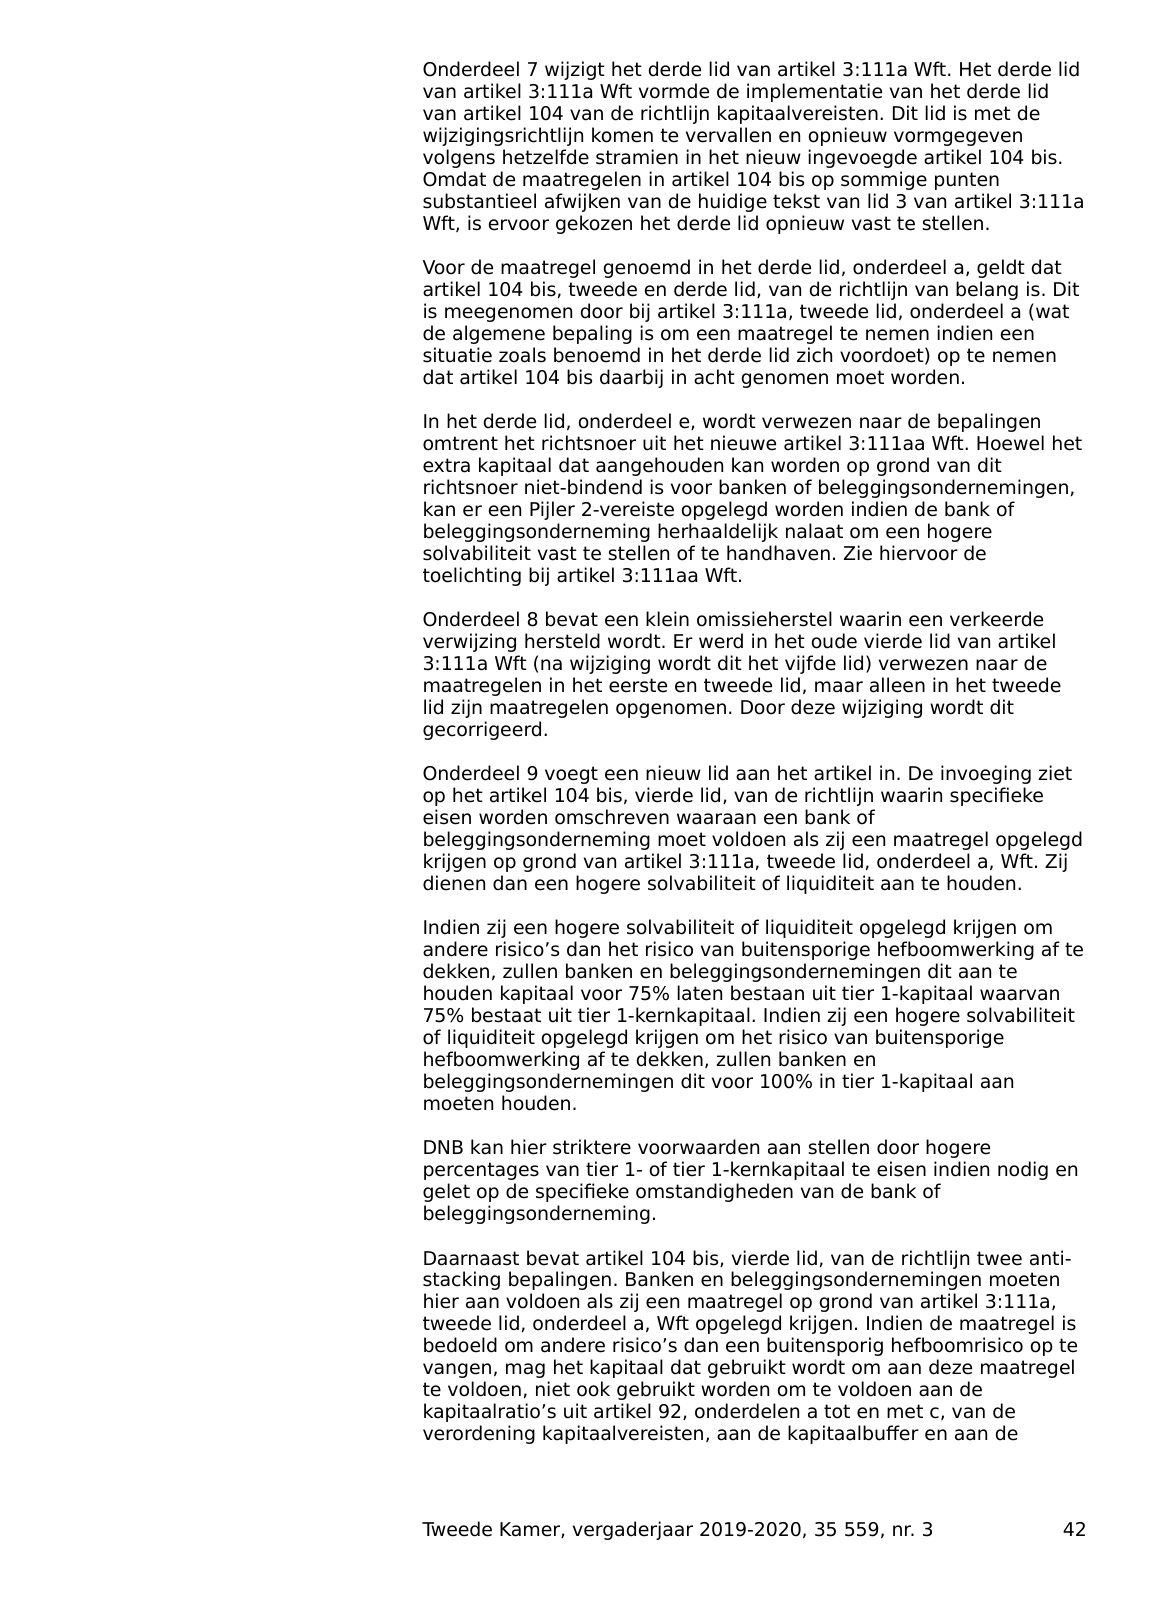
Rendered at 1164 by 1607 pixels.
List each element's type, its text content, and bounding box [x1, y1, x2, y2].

text Onderdeel 8 bevat een klein omissieherstel waarin een verkeerde verwijzing hersteld wordt. Er werd in het oude vierde lid van artikel 3:111a Wft (na wijziging wordt dit het vijfde lid) verwezen naar de maatregelen in het eerste en tweede lid, maar alleen in het tweede lid zijn maatregelen opgenomen. Door deze wijziging wordt dit gecorrigeerd. [422, 609, 1087, 741]
text DNB kan hier striktere voorwaarden aan stellen door hogere percentages van tier 1- of tier 1-kernkapitaal te eisen indien nodig en gelet op de specifieke omstandigheden van de bank of beleggingsonderneming. [422, 1137, 1087, 1225]
text Onderdeel 7 wijzigt het derde lid van artikel 3:111a Wft. Het derde lid van artikel 3:111a Wft vormde de implementatie van het derde lid van artikel 104 van de richtlijn kapitaalvereisten. Dit lid is met de wijzigingsrichtlijn komen te vervallen en opnieuw vormgegeven volgens hetzelfde stramien in het nieuw ingevoegde artikel 104 bis. Omdat de maatregelen in artikel 104 bis op sommige punten substantieel afwijken van de huidige tekst van lid 3 van artikel 3:111a Wft, is ervoor gekozen het derde lid opnieuw vast te stellen. [422, 59, 1087, 235]
text In het derde lid, onderdeel e, wordt verwezen naar de bepalingen omtrent het richtsnoer uit het nieuwe artikel 3:111aa Wft. Hoewel het extra kapitaal dat aangehouden kan worden op grond van dit richtsnoer niet-bindend is voor banken of beleggingsondernemingen, kan er een Pijler 2-vereiste opgelegd worden indien de bank of beleggingsonderneming herhaaldelijk nalaat om een hogere solvabiliteit vast te stellen of te handhaven. Zie hiervoor de toelichting bij artikel 3:111aa Wft. [422, 411, 1087, 587]
text Onderdeel 9 voegt een nieuw lid aan het artikel in. De invoeging ziet op het artikel 104 bis, vierde lid, van de richtlijn waarin specifieke eisen worden omschreven waaraan een bank of beleggingsonderneming moet voldoen als zij een maatregel opgelegd krijgen op grond van artikel 3:111a, tweede lid, onderdeel a, Wft. Zij dienen dan een hogere solvabiliteit of liquiditeit aan te houden. [422, 763, 1087, 895]
text Indien zij een hogere solvabiliteit of liquiditeit opgelegd krijgen om andere risico’s dan het risico van buitensporige hefboomwerking af te dekken, zullen banken en beleggingsondernemingen dit aan te houden kapitaal voor 75% laten bestaan uit tier 1-kapitaal waarvan 75% bestaat uit tier 1-kernkapitaal. Indien zij een hogere solvabiliteit of liquiditeit opgelegd krijgen om het risico van buitensporige hefboomwerking af te dekken, zullen banken en beleggingsondernemingen dit voor 100% in tier 1-kapitaal aan moeten houden. [422, 917, 1087, 1115]
text Voor de maatregel genoemd in het derde lid, onderdeel a, geldt dat artikel 104 bis, tweede en derde lid, van de richtlijn van belang is. Dit is meegenomen door bij artikel 3:111a, tweede lid, onderdeel a (wat de algemene bepaling is om een maatregel te nemen indien een situatie zoals benoemd in het derde lid zich voordoet) op te nemen dat artikel 104 bis daarbij in acht genomen moet worden. [422, 257, 1087, 389]
text Daarnaast bevat artikel 104 bis, vierde lid, van de richtlijn twee anti-stacking bepalingen. Banken en beleggingsondernemingen moeten hier aan voldoen als zij een maatregel op grond van artikel 3:111a, tweede lid, onderdeel a, Wft opgelegd krijgen. Indien de maatregel is bedoeld om andere risico’s dan een buitensporig hefboomrisico op te vangen, mag het kapitaal dat gebruikt wordt om aan deze maatregel te voldoen, niet ook gebruikt worden om te voldoen aan de kapitaalratio’s uit artikel 92, onderdelen a tot en met c, van de verordening kapitaalvereisten, aan de kapitaalbuffer en aan de [422, 1247, 1087, 1445]
